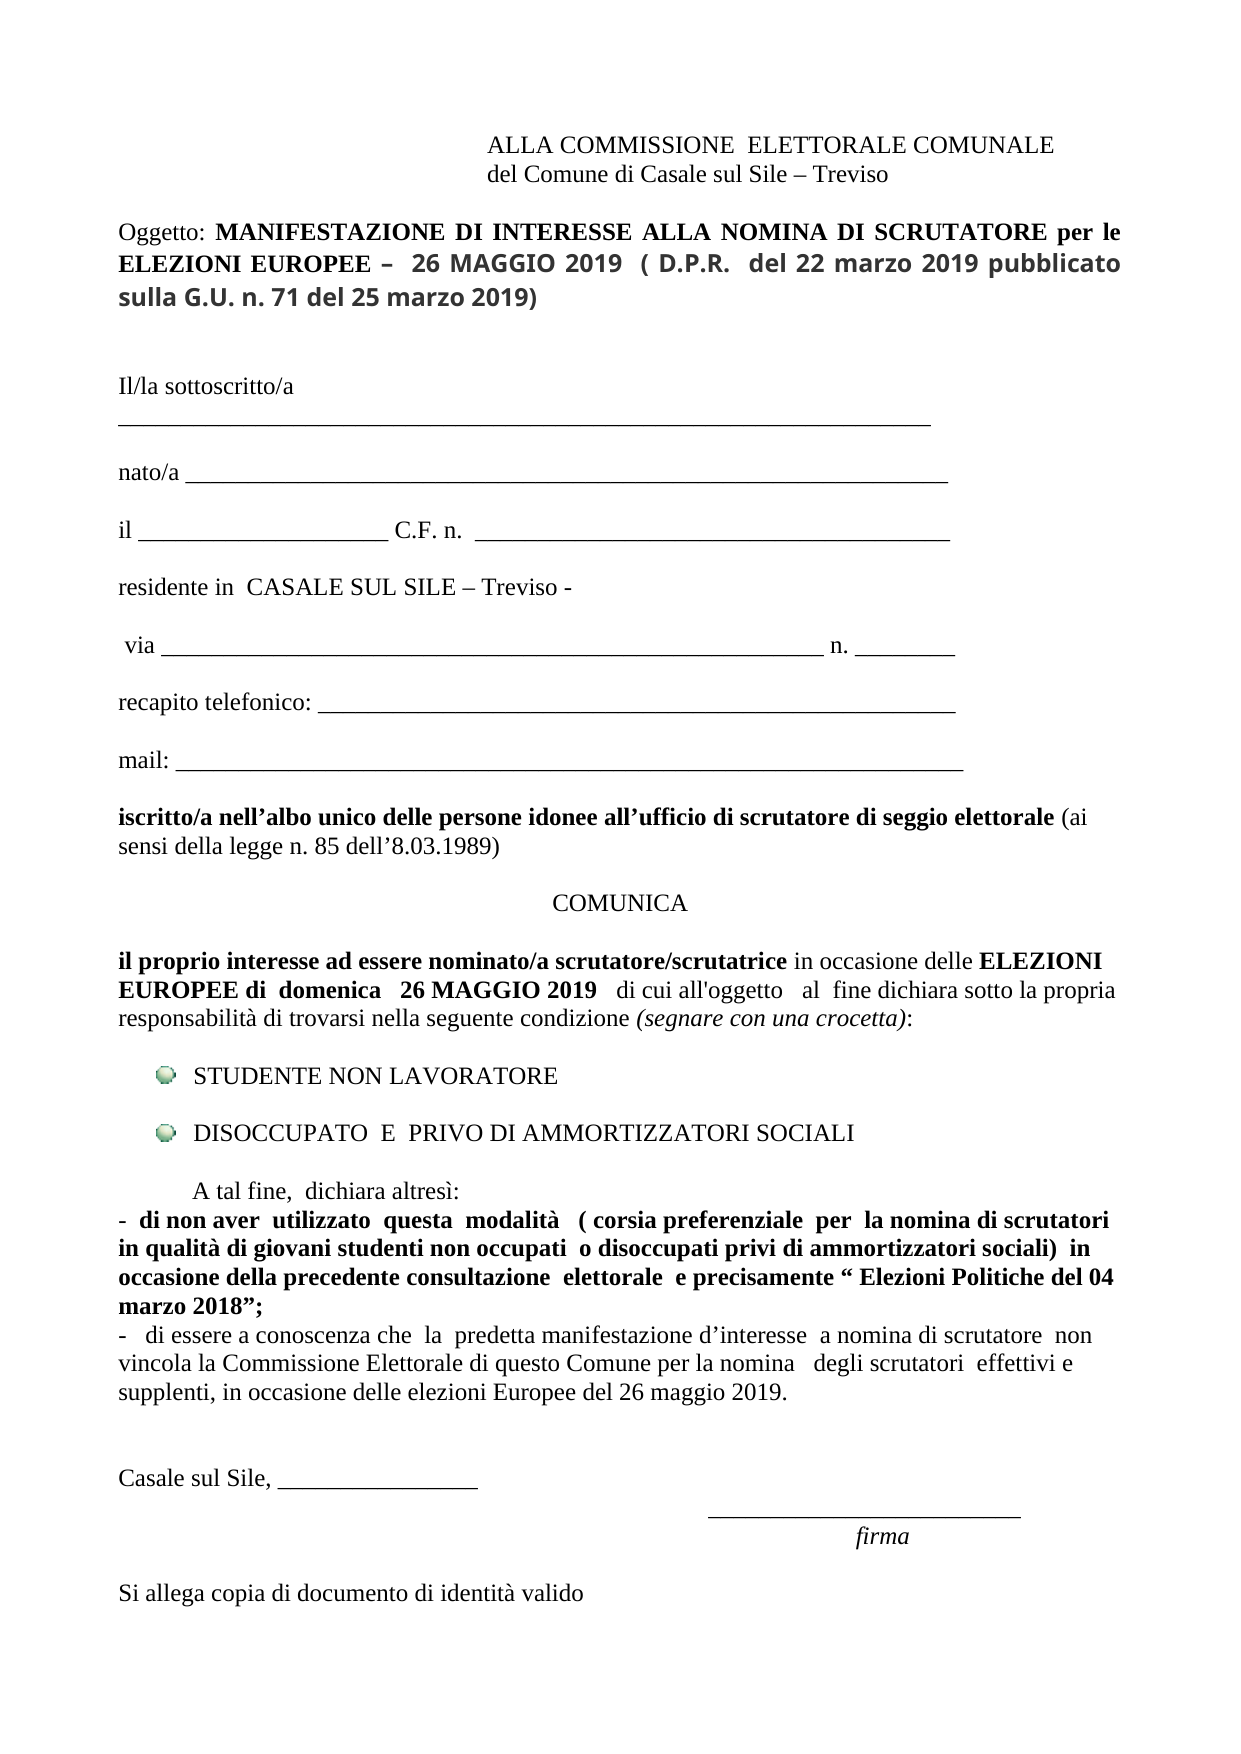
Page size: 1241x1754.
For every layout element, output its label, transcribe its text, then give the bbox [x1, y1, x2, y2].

picture [156, 1066, 176, 1084]
text COMUNICA [118, 888, 1122, 917]
text il proprio interesse ad essere nominato/a scrutatore/scrutatrice in occasione delle ELEZIONI EUROPEE di domenica 26 MAGGIO 2019 di cui all'oggetto al fine dichiara sotto la propria responsabilità di trovarsi nella seguente condizione (segnare con una crocetta): [118, 946, 1122, 1032]
text firma [782, 1521, 1122, 1550]
text A tal fine, dichiara altresì: [118, 1176, 1122, 1205]
text residente in CASALE SUL SILE – Treviso - [118, 572, 1122, 601]
text iscritto/a nell’albo unico delle persone idonee all’ufficio di scrutatore di seggio elettorale (ai sensi della legge n. 85 dell’8.03.1989) [118, 802, 1122, 860]
list STUDENTE NON LAVORATORE [156, 1061, 1122, 1090]
text _________________________________________________________________ [118, 400, 1122, 428]
text il ____________________ C.F. n. ______________________________________ [118, 515, 1122, 543]
text Oggetto: MANIFESTAZIONE DI INTERESSE ALLA NOMINA DI SCRUTATORE per le ELEZIONI EUROPEE – 26 MAGGIO 2019 ( D.P.R. del 22 marzo 2019 pubblicato sulla G.U. n. 71 del 25 marzo 2019) [118, 217, 1122, 313]
list DISOCCUPATO E PRIVO DI AMMORTIZZATORI SOCIALI [156, 1118, 1122, 1147]
text mail: _______________________________________________________________ [118, 745, 1122, 773]
text - di non aver utilizzato questa modalità ( corsia preferenziale per la nomina di scrutatori in qualità di giovani studenti non occupati o disoccupati privi di ammortizzatori sociali) in occasione della precedente consultazione elettorale e precisamente “ Elezioni Politiche del 04 marzo 2018”; [118, 1205, 1122, 1320]
text recapito telefonico: ___________________________________________________ [118, 687, 1122, 716]
text Si allega copia di documento di identità valido [118, 1578, 1122, 1607]
text Casale sul Sile, ________________ [118, 1463, 1122, 1492]
picture [156, 1124, 176, 1142]
text _________________________ [634, 1492, 1122, 1521]
text - di essere a conoscenza che la predetta manifestazione d’interesse a nomina di scrutatore non vincola la Commissione Elettorale di questo Comune per la nomina degli scrutatori effettivi e supplenti, in occasione delle elezioni Europee del 26 maggio 2019. [118, 1320, 1122, 1406]
text ALLA COMMISSIONE ELETTORALE COMUNALE [118, 130, 1122, 159]
text Il/la sottoscritto/a [118, 371, 1122, 400]
text nato/a _____________________________________________________________ [118, 457, 1122, 486]
text via _____________________________________________________ n. ________ [118, 630, 1122, 658]
text del Comune di Casale sul Sile – Treviso [118, 159, 1122, 188]
